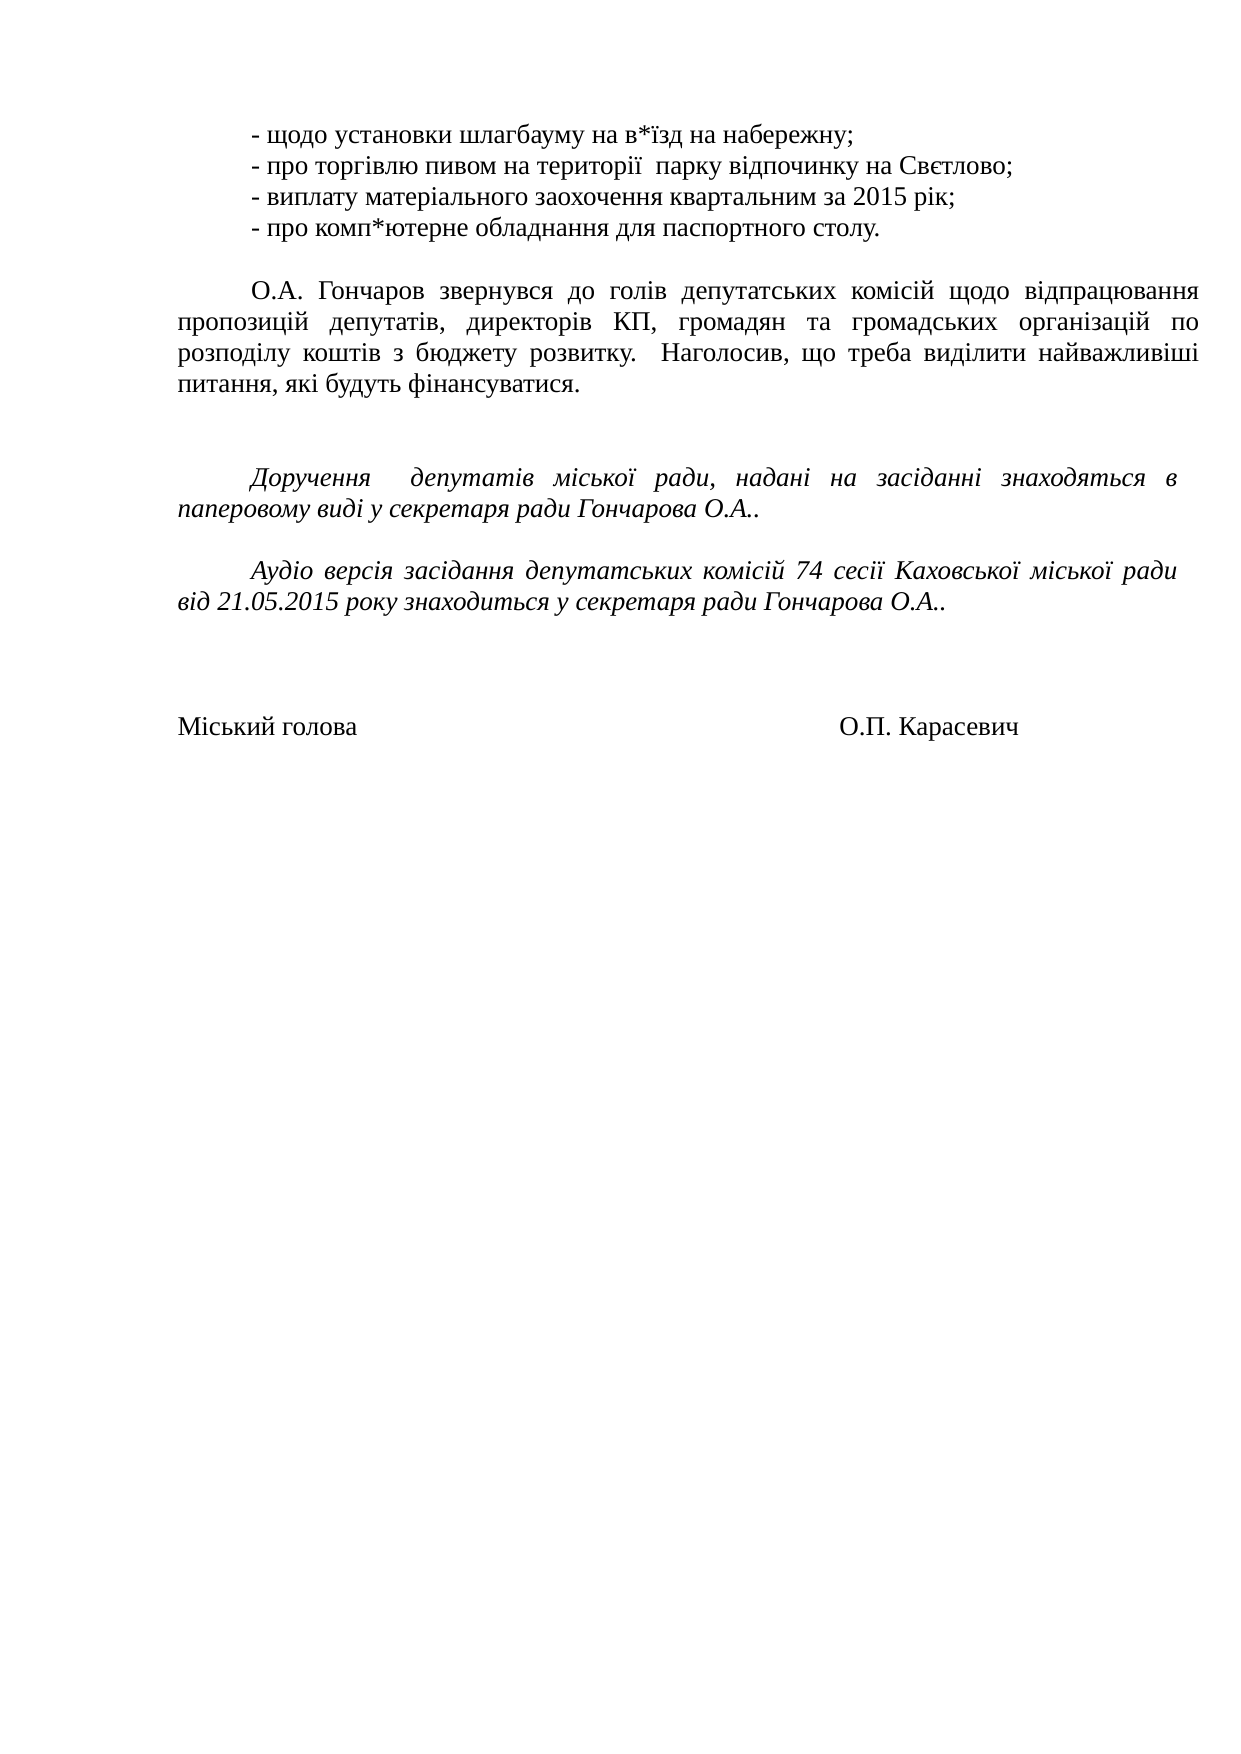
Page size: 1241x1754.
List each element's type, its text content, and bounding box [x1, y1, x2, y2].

text О.А. Гончаров звернувся до голів депутатських комісій щодо відпрацювання пропозицій депутатів, директорів КП, громадян та громадських організацій по розподілу коштів з бюджету розвитку. Наголосив, що треба виділити найважливіші питання, які будуть фінансуватися. [177, 274, 1200, 398]
text Доручення депутатів міської ради, надані на засіданні знаходяться в паперовому виді у секретаря ради Гончарова О.А.. [177, 461, 1181, 523]
text - виплату матеріального заохочення квартальним за 2015 рік; [177, 180, 1181, 212]
text - щодо установки шлагбауму на в*їзд на набережну; [177, 118, 1181, 149]
text - про комп*ютерне обладнання для паспортного столу. [177, 212, 1200, 243]
text Міський голова О.П. Карасевич [177, 710, 1181, 741]
text - про торгівлю пивом на території парку відпочинку на Свєтлово; [177, 149, 1181, 180]
text Аудіо версія засідання депутатських комісій 74 сесії Каховської міської ради від 21.05.2015 року знаходиться у секретаря ради Гончарова О.А.. [177, 554, 1181, 616]
